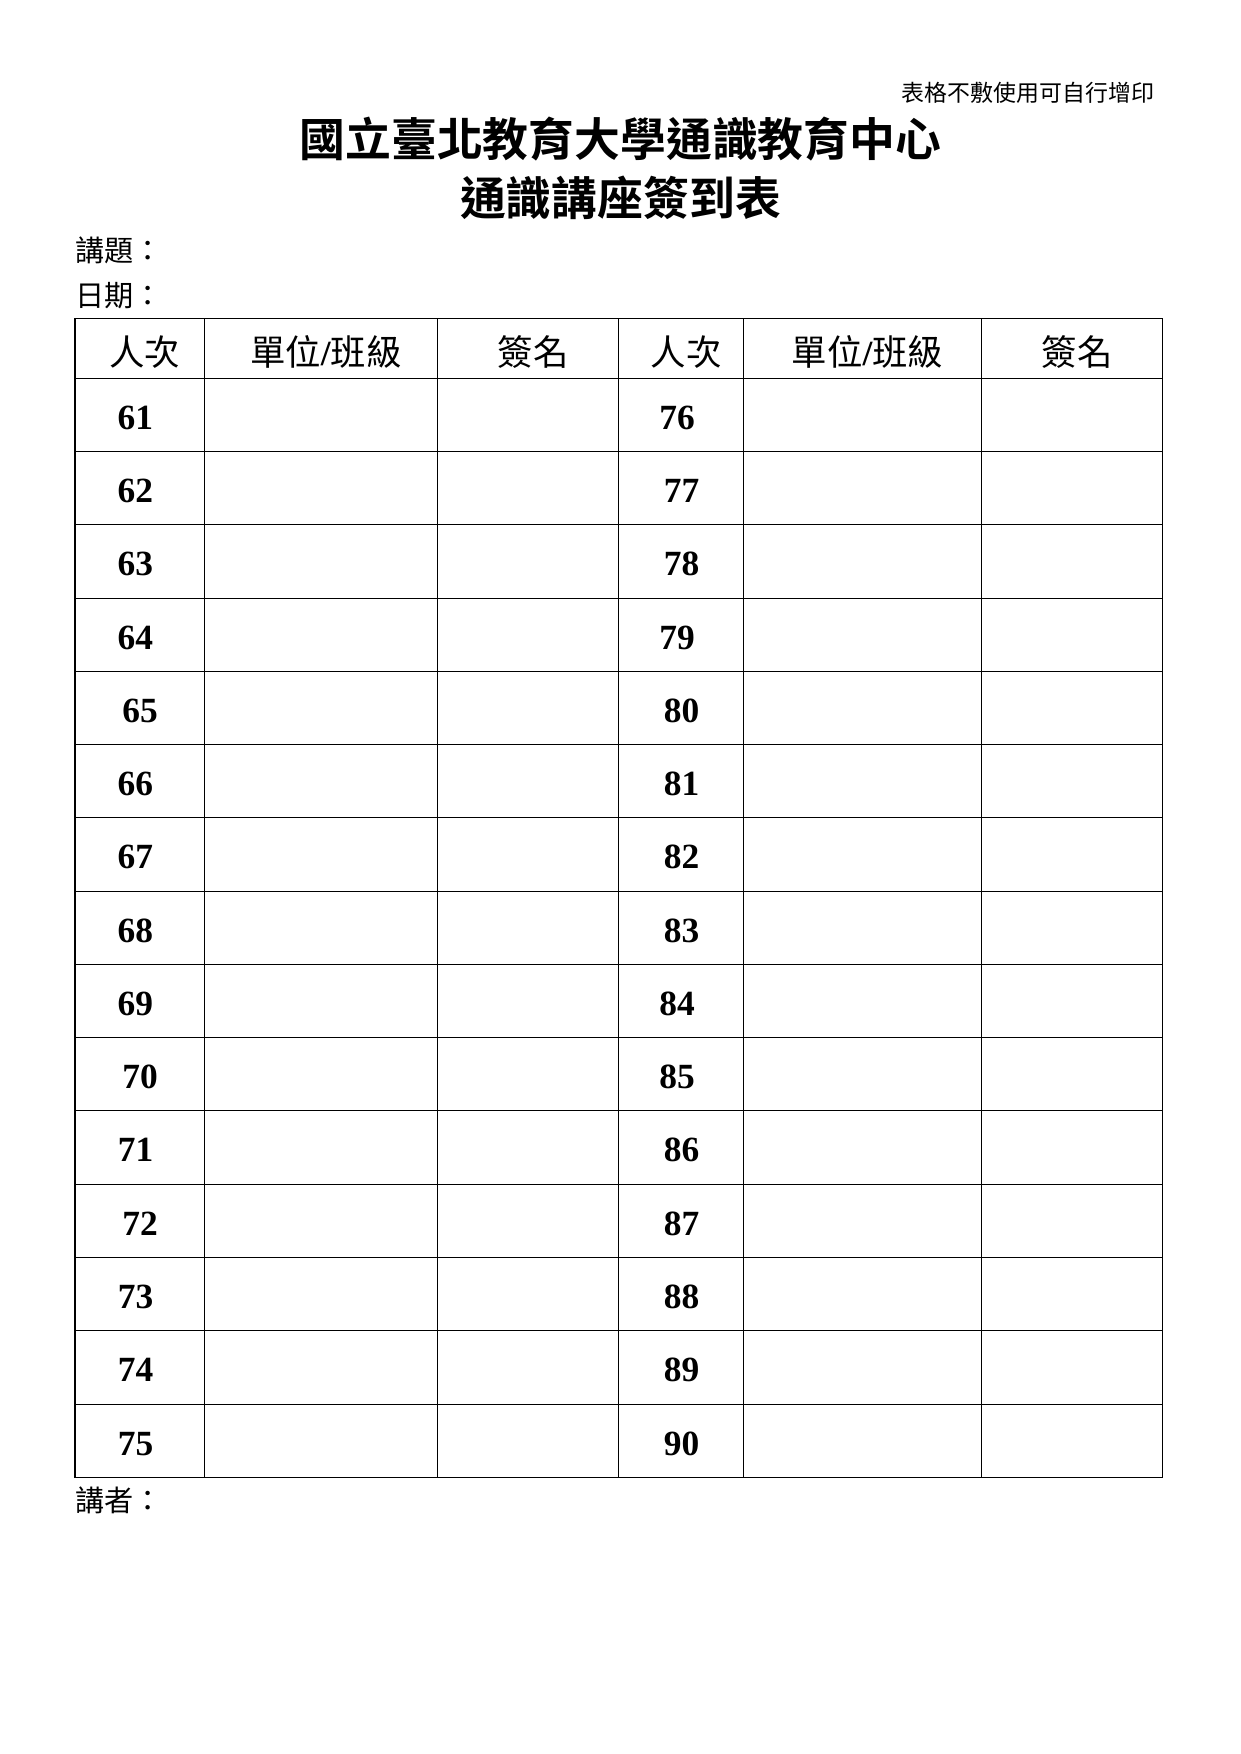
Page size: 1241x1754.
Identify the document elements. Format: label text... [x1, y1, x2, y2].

table_cell 76 [619, 379, 743, 451]
text 講題： [75, 228, 477, 270]
table_cell [744, 892, 981, 964]
table_cell 88 [619, 1258, 743, 1330]
text 日期： [75, 273, 477, 315]
table_cell [205, 1258, 437, 1330]
table_cell 90 [619, 1405, 743, 1477]
table_cell 61 [76, 379, 204, 451]
table_cell [982, 1185, 1162, 1257]
table_cell [744, 599, 981, 671]
table_cell 84 [619, 965, 743, 1037]
table_cell [205, 1185, 437, 1257]
table_cell [205, 892, 437, 964]
table_cell 77 [619, 452, 743, 524]
table_cell [744, 525, 981, 597]
table_header 人次 [619, 319, 743, 377]
table_cell 70 [76, 1038, 204, 1110]
table_cell [438, 892, 618, 964]
table_cell 65 [76, 672, 204, 744]
table_cell [205, 1331, 437, 1403]
table_cell [982, 1111, 1162, 1183]
table_cell [205, 1405, 437, 1477]
table_cell [744, 672, 981, 744]
table_header 簽名 [438, 319, 618, 377]
table_cell [744, 745, 981, 817]
table_cell [744, 1405, 981, 1477]
table_cell [205, 745, 437, 817]
table_cell 63 [76, 525, 204, 597]
table_cell [982, 745, 1162, 817]
table_cell [205, 965, 437, 1037]
table_cell [982, 672, 1162, 744]
table_cell [438, 525, 618, 597]
table_cell [982, 452, 1162, 524]
table_cell [438, 599, 618, 671]
table_cell [744, 379, 981, 451]
table_cell [205, 1038, 437, 1110]
table_header 單位/班級 [744, 319, 981, 377]
table_cell [744, 1331, 981, 1403]
text 講者： [75, 1478, 477, 1520]
table_cell 67 [76, 818, 204, 891]
table_cell 80 [619, 672, 743, 744]
table_cell [744, 1185, 981, 1257]
table_cell [982, 1331, 1162, 1403]
table_cell [438, 1038, 618, 1110]
table_cell [438, 1258, 618, 1330]
table_cell [982, 818, 1162, 891]
table_cell [438, 1405, 618, 1477]
table_cell [205, 452, 437, 524]
table_cell [438, 965, 618, 1037]
table_cell 71 [76, 1111, 204, 1183]
table_cell [982, 1405, 1162, 1477]
table_cell [438, 379, 618, 451]
table_cell [205, 525, 437, 597]
table_cell [438, 1185, 618, 1257]
table_cell [744, 1258, 981, 1330]
table_cell 89 [619, 1331, 743, 1403]
table_cell [982, 525, 1162, 597]
table_cell 87 [619, 1185, 743, 1257]
table_cell [205, 672, 437, 744]
table_cell [744, 452, 981, 524]
table_cell 82 [619, 818, 743, 891]
table_header 單位/班級 [205, 319, 437, 377]
table_cell [982, 965, 1162, 1037]
table_cell 68 [76, 892, 204, 964]
table_cell [205, 599, 437, 671]
table_cell 73 [76, 1258, 204, 1330]
table_cell 62 [76, 452, 204, 524]
table_cell [205, 379, 437, 451]
table_cell 72 [76, 1185, 204, 1257]
text 國立臺北教育大學通識教育中心 [75, 108, 1165, 168]
table_cell [205, 1111, 437, 1183]
table_cell 78 [619, 525, 743, 597]
table_cell [744, 965, 981, 1037]
table_cell [438, 745, 618, 817]
table_cell 75 [76, 1405, 204, 1477]
table_cell 83 [619, 892, 743, 964]
table_cell [205, 818, 437, 891]
table_cell 85 [619, 1038, 743, 1110]
table_cell 79 [619, 599, 743, 671]
table_cell 64 [76, 599, 204, 671]
table_cell [438, 1331, 618, 1403]
text 通識講座簽到表 [75, 168, 1165, 228]
table_header 人次 [76, 319, 204, 377]
table_cell 86 [619, 1111, 743, 1183]
table_cell [744, 1038, 981, 1110]
table_cell [744, 1111, 981, 1183]
table_cell [438, 452, 618, 524]
table_cell [438, 818, 618, 891]
table_cell [982, 892, 1162, 964]
table_header 簽名 [982, 319, 1162, 377]
table_cell [438, 672, 618, 744]
table_cell 69 [76, 965, 204, 1037]
table_cell 74 [76, 1331, 204, 1403]
table_cell [982, 1038, 1162, 1110]
table_cell 66 [76, 745, 204, 817]
table_cell 81 [619, 745, 743, 817]
table_cell [982, 1258, 1162, 1330]
table_cell [982, 379, 1162, 451]
table_cell [438, 1111, 618, 1183]
table_cell [744, 818, 981, 891]
table_cell [982, 599, 1162, 671]
